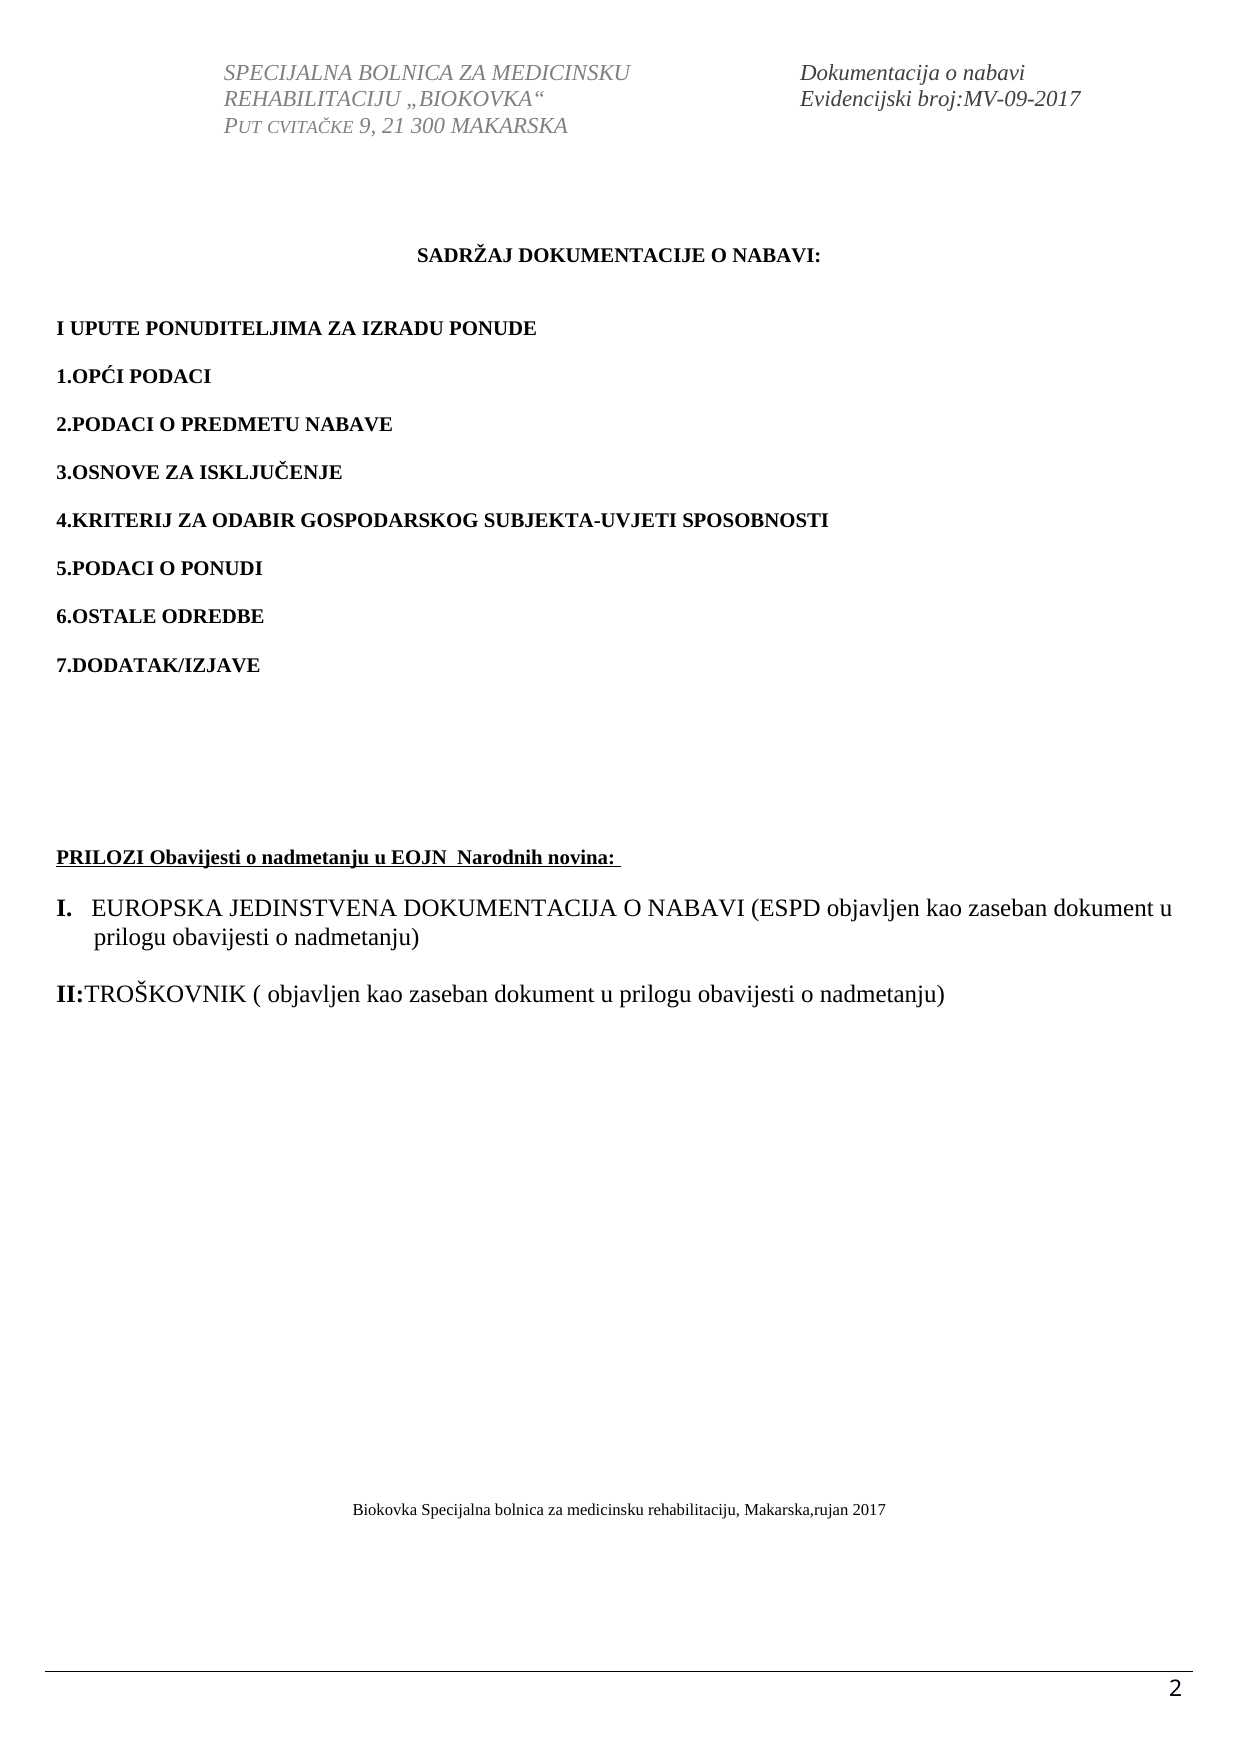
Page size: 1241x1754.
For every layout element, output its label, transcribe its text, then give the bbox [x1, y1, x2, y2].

text I. EUROPSKA JEDINSTVENA DOKUMENTACIJA O NABAVI (ESPD objavljen kao zaseban dokument u [56, 893, 1182, 922]
text II:TROŠKOVNIK ( objavljen kao zaseban dokument u prilogu obavijesti o nadmetanju) [56, 979, 1182, 1008]
text 4.KRITERIJ ZA ODABIR GOSPODARSKOG SUBJEKTA-UVJETI SPOSOBNOSTI [56, 508, 1182, 532]
text I UPUTE PONUDITELJIMA ZA IZRADU PONUDE [56, 316, 1182, 340]
text 5.PODACI O PONUDI [56, 556, 1182, 580]
text 2.PODACI O PREDMETU NABAVE [56, 412, 1182, 436]
text PRILOZI Obavijesti o nadmetanju u EOJN Narodnih novina: [56, 845, 1182, 869]
text 7.DODATAK/IZJAVE [56, 652, 1182, 677]
text 3.OSNOVE ZA ISKLJUČENJE [56, 460, 1182, 484]
text 1.OPĆI PODACI [56, 364, 1182, 388]
text Biokovka Specijalna bolnica za medicinsku rehabilitaciju, Makarska,rujan 2017 [56, 1499, 1182, 1518]
text 6.OSTALE ODREDBE [56, 604, 1182, 628]
text SADRŽAJ DOKUMENTACIJE O NABAVI: [56, 243, 1182, 267]
text prilogu obavijesti o nadmetanju) [56, 922, 1182, 951]
